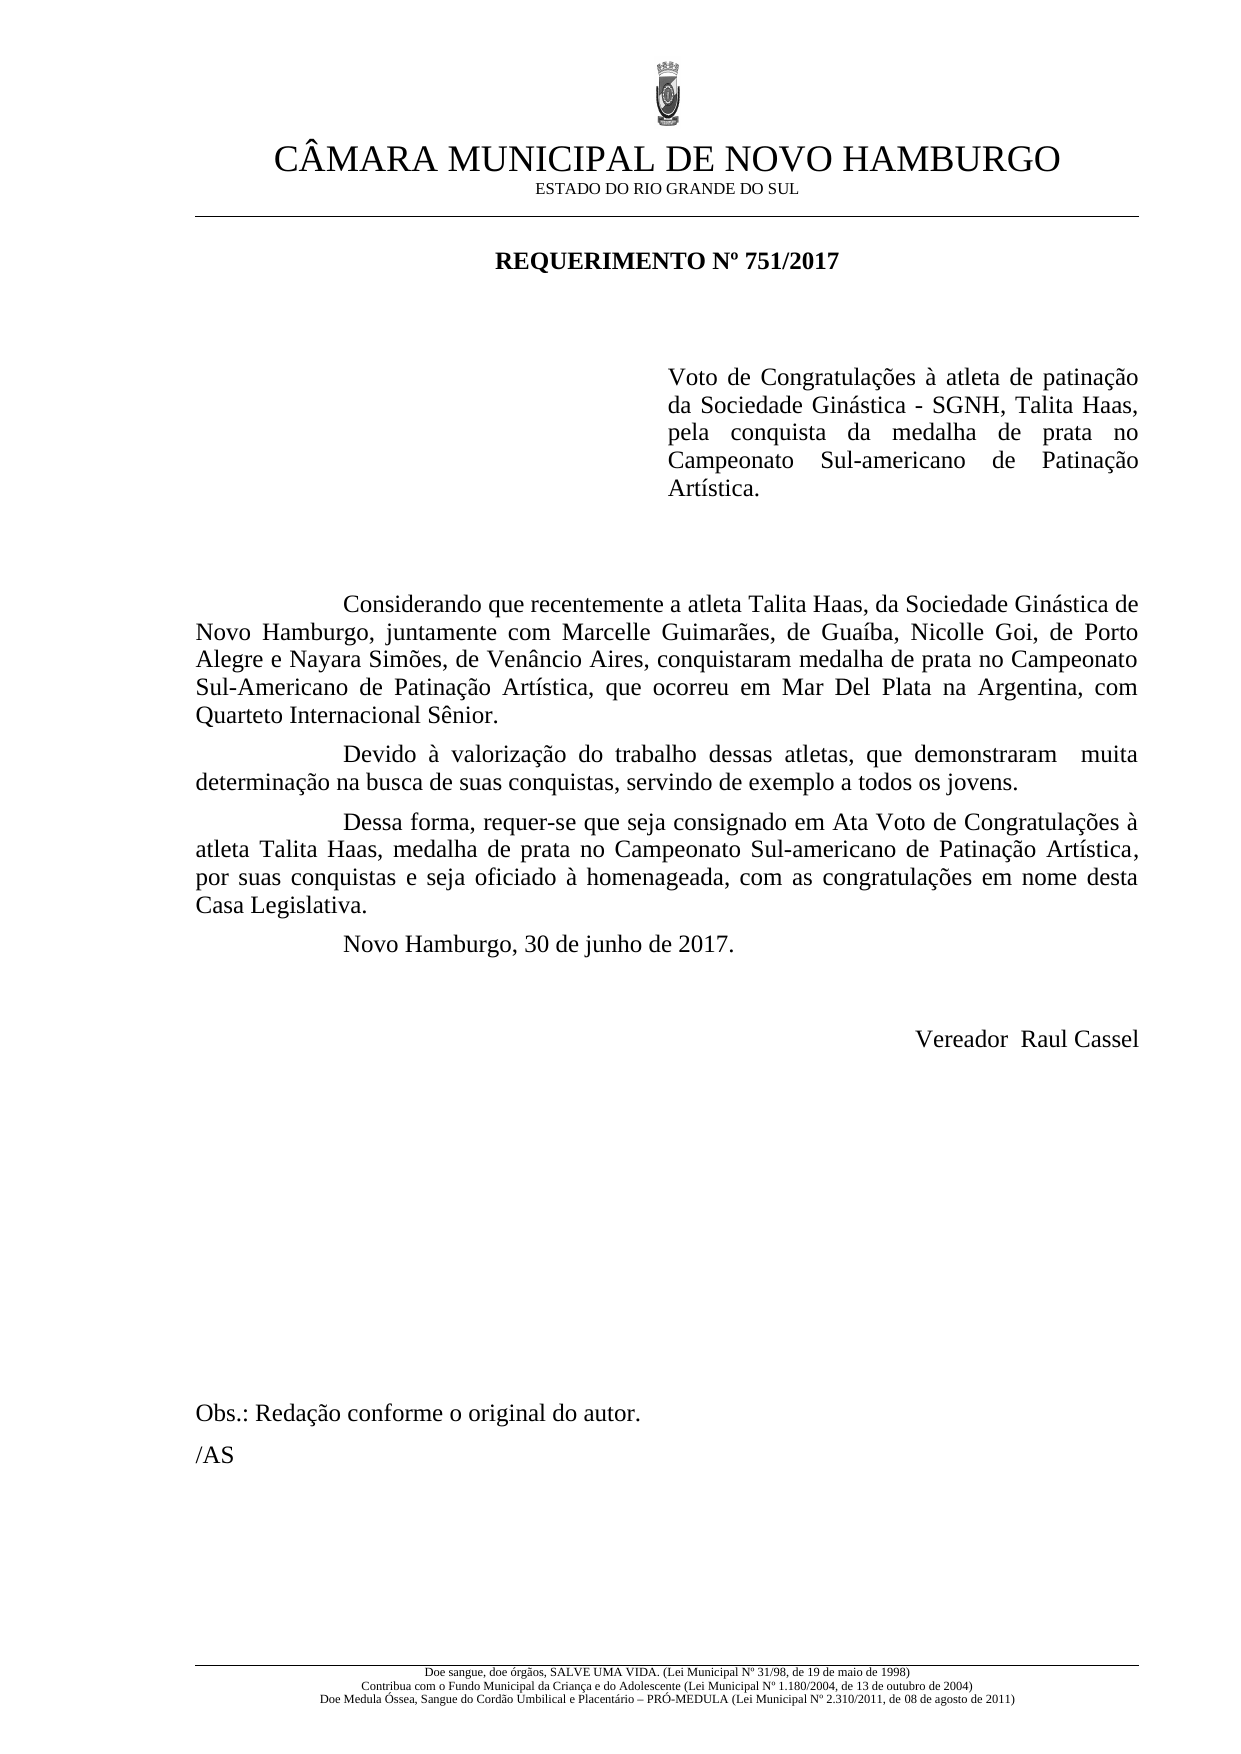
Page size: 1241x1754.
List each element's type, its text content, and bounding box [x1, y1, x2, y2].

text Voto de Congratulações à atleta de patinação da Sociedade Ginástica - SGNH, Talita Haas, pela conquista da medalha de prata no Campeonato Sul-americano de Patinação Artística. [668, 363, 1139, 502]
text Novo Hamburgo, 30 de junho de 2017. [343, 930, 1139, 958]
text Devido à valorização do trabalho dessas atletas, que demonstraram muita determinação na busca de suas conquistas, servindo de exemplo a todos os jovens. [195, 740, 1139, 796]
text Vereador Raul Cassel [195, 1025, 1139, 1053]
text Obs.: Redação conforme o original do autor. [195, 1399, 1139, 1427]
text REQUERIMENTO Nº 751/2017 [195, 247, 1139, 274]
text /AS [195, 1441, 1139, 1468]
text Dessa forma, requer-se que seja consignado em Ata Voto de Congratulações à atleta Talita Haas, medalha de prata no Campeonato Sul-americano de Patinação Artística, por suas conquistas e seja oficiado à homenageada, com as congratulações em nome desta Casa Legislativa. [195, 808, 1139, 918]
text Considerando que recentemente a atleta Talita Haas, da Sociedade Ginástica de Novo Hamburgo, juntamente com Marcelle Guimarães, de Guaíba, Nicolle Goi, de Porto Alegre e Nayara Simões, de Venâncio Aires, conquistaram medalha de prata no Campeonato Sul-Americano de Patinação Artística, que ocorreu em Mar Del Plata na Argentina, com Quarteto Internacional Sênior. [195, 590, 1139, 729]
